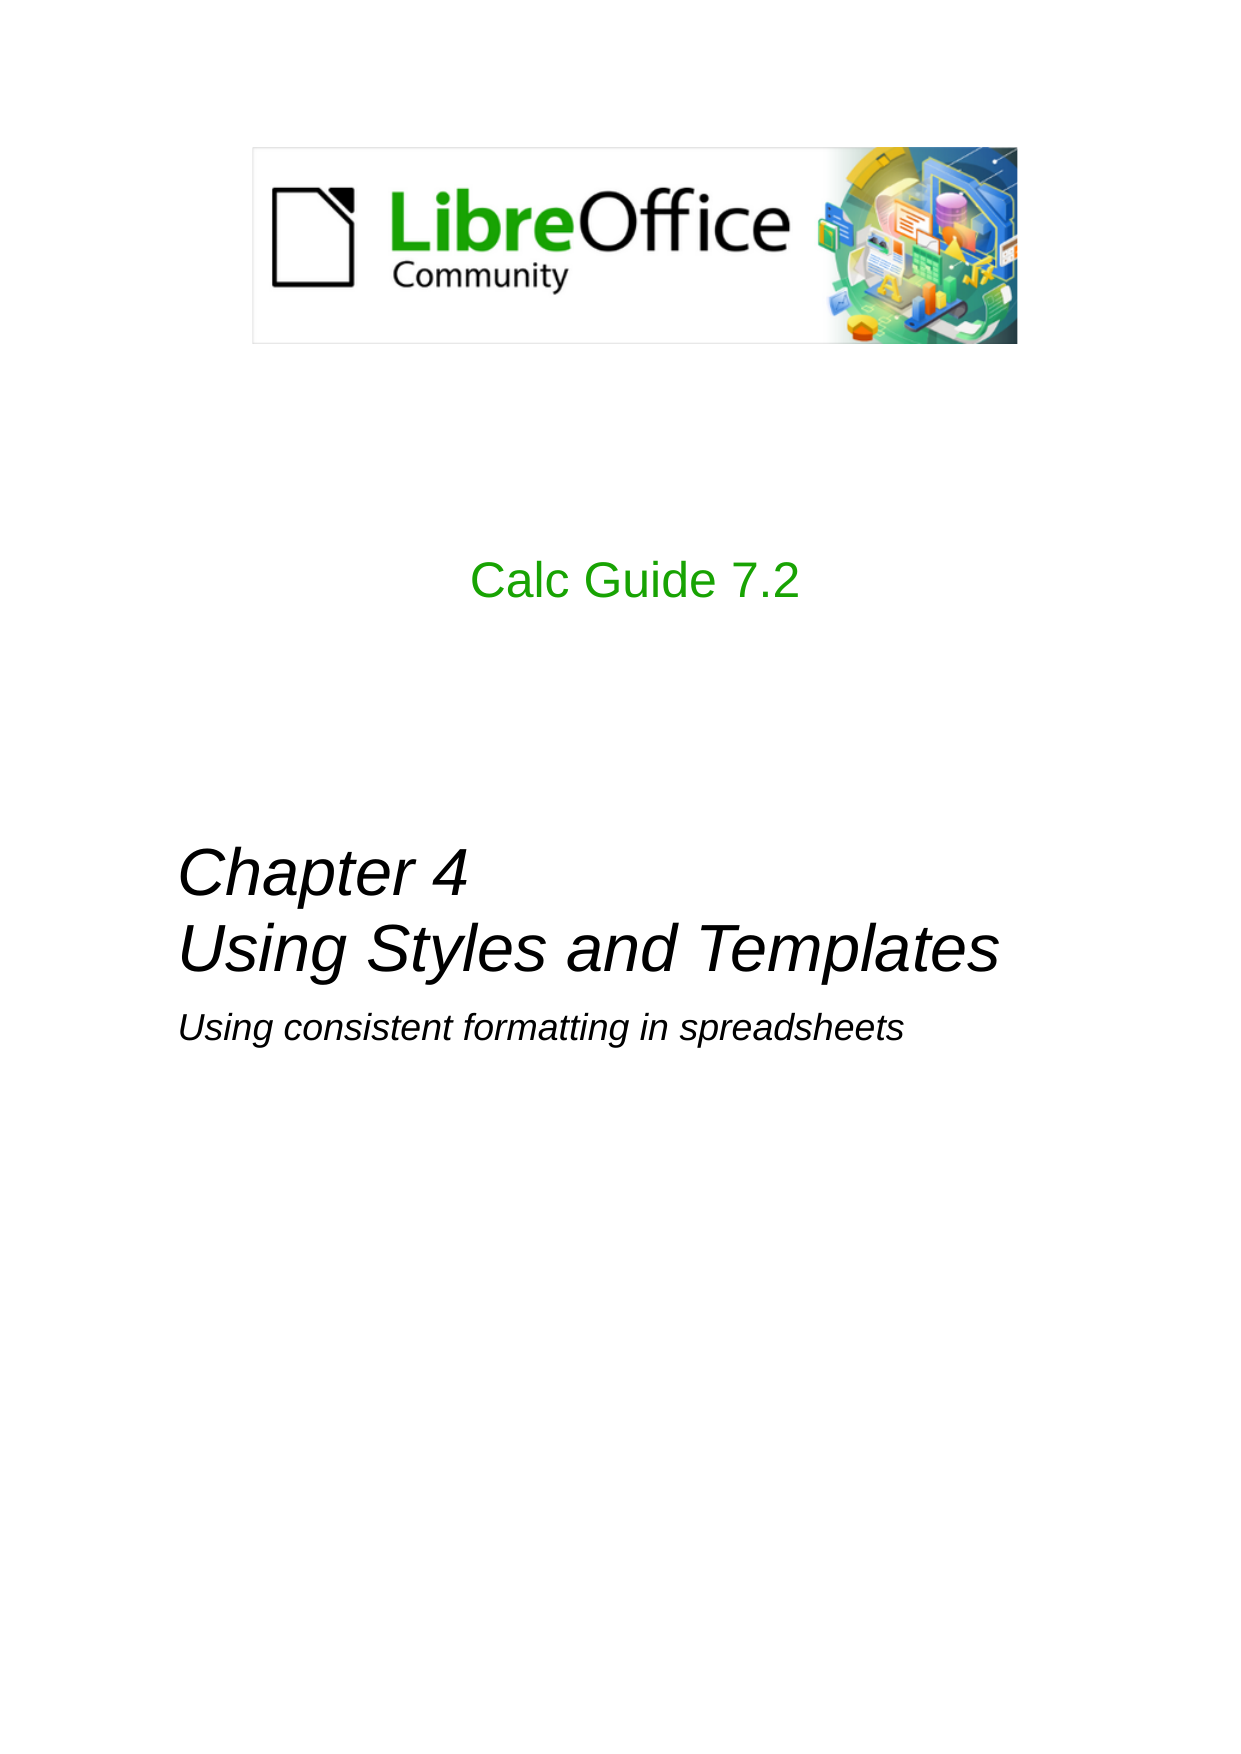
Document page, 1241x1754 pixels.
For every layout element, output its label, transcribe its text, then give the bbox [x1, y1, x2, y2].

picture [252, 147, 1018, 344]
text Calc Guide 7.2 [177, 550, 1093, 608]
title Chapter 4 Using Styles and Templates [177, 833, 1093, 986]
subtitle Using consistent formatting in spreadsheets [177, 1006, 1093, 1049]
